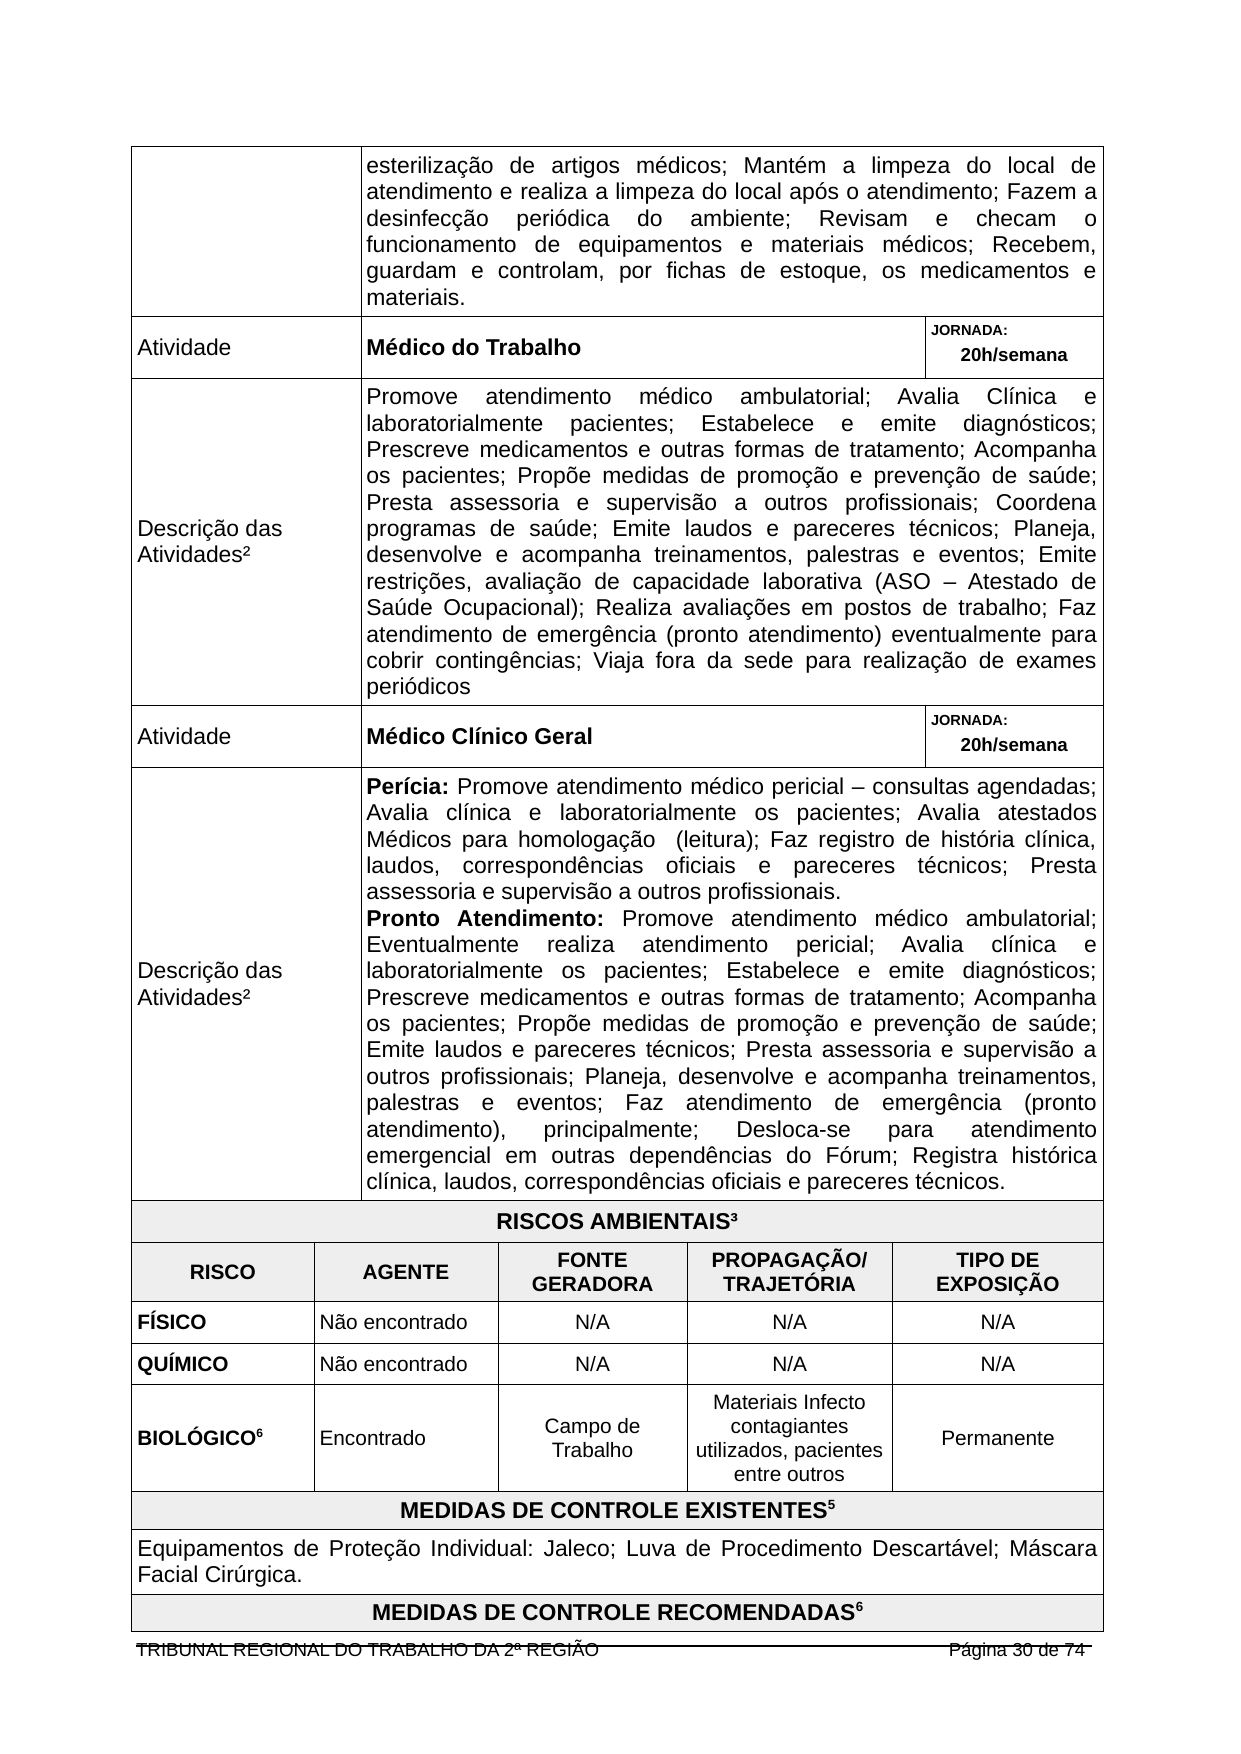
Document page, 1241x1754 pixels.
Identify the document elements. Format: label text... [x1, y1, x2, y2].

table_header PROPAGAÇÃO/ TRAJETÓRIA [688, 1243, 892, 1301]
table_cell RISCOS AMBIENTAIS³ [132, 1201, 1103, 1242]
table_cell Médico Clínico Geral [362, 706, 925, 767]
table_cell N/A [893, 1302, 1103, 1343]
table_cell Descrição das Atividades² [132, 768, 361, 1200]
table_cell N/A [688, 1344, 892, 1384]
table_cell MEDIDAS DE CONTROLE EXISTENTES5 [132, 1492, 1103, 1529]
table_cell Materiais Infecto contagiantes utilizados, pacientes entre outros [688, 1385, 892, 1491]
table_cell Campo de Trabalho [499, 1385, 687, 1491]
table_cell Promove atendimento médico ambulatorial; Avalia Clínica e laboratorialmente pacientes; Estabelece e emite diagnósticos; Prescreve medicamentos e outras formas de tratamento; Acompanha os pacientes; Propõe medidas de promoção e prevenção de saúde; Presta assessoria e supervisão a outros profissionais; Coordena programas de saúde; Emite laudos e pareceres técnicos; Planeja, desenvolve e acompanha treinamentos, palestras e eventos; Emite restrições, avaliação de capacidade laborativa (ASO – Atestado de Saúde Ocupacional); Realiza avaliações em postos de trabalho; Faz atendimento de emergência (pronto atendimento) eventualmente para cobrir contingências; Viaja fora da sede para realização de exames periódicos [362, 379, 1103, 705]
table_cell Perícia: Promove atendimento médico pericial – consultas agendadas; Avalia clínica e laboratorialmente os pacientes; Avalia atestados Médicos para homologação (leitura); Faz registro de história clínica, laudos, correspondências oficiais e pareceres técnicos; Presta assessoria e supervisão a outros profissionais. Pronto Atendimento: Promove atendimento médico ambulatorial; Eventualmente realiza atendimento pericial; Avalia clínica e laboratorialmente os pacientes; Estabelece e emite diagnósticos; Prescreve medicamentos e outras formas de tratamento; Acompanha os pacientes; Propõe medidas de promoção e prevenção de saúde; Emite laudos e pareceres técnicos; Presta assessoria e supervisão a outros profissionais; Planeja, desenvolve e acompanha treinamentos, palestras e eventos; Faz atendimento de emergência (pronto atendimento), principalmente; Desloca-se para atendimento emergencial em outras dependências do Fórum; Registra histórica clínica, laudos, correspondências oficiais e pareceres técnicos. [362, 768, 1103, 1200]
table_cell Encontrado [315, 1385, 498, 1491]
table_cell BIOLÓGICO6 [132, 1385, 314, 1491]
table_cell esterilização de artigos médicos; Mantém a limpeza do local de atendimento e realiza a limpeza do local após o atendimento; Fazem a desinfecção periódica do ambiente; Revisam e checam o funcionamento de equipamentos e materiais médicos; Recebem, guardam e controlam, por fichas de estoque, os medicamentos e materiais. [362, 147, 1103, 316]
table_cell Não encontrado [315, 1344, 498, 1384]
table_cell Permanente [893, 1385, 1103, 1491]
table_cell Atividade [132, 317, 361, 377]
table_cell N/A [499, 1302, 687, 1343]
table_header AGENTE [315, 1243, 498, 1301]
table_cell Equipamentos de Proteção Individual: Jaleco; Luva de Procedimento Descartável; Máscara Facial Cirúrgica. [132, 1530, 1103, 1593]
table_cell JORNADA: 20h/semana [926, 317, 1103, 377]
table_cell Não encontrado [315, 1302, 498, 1343]
table_cell N/A [688, 1302, 892, 1343]
table_header FONTE GERADORA [499, 1243, 687, 1301]
table_cell JORNADA: 20h/semana [926, 706, 1103, 767]
table_cell Médico do Trabalho [362, 317, 925, 377]
table_header TIPO DE EXPOSIÇÃO [893, 1243, 1103, 1301]
table_cell MEDIDAS DE CONTROLE RECOMENDADAS6 [132, 1595, 1103, 1631]
table_cell QUÍMICO [132, 1344, 314, 1384]
table_cell N/A [893, 1344, 1103, 1384]
table_cell FÍSICO [132, 1302, 314, 1343]
table_cell Atividade [132, 706, 361, 767]
table_cell Descrição das Atividades² [132, 379, 361, 705]
table_cell [132, 147, 361, 316]
table_cell N/A [499, 1344, 687, 1384]
table_header RISCO [132, 1243, 314, 1301]
